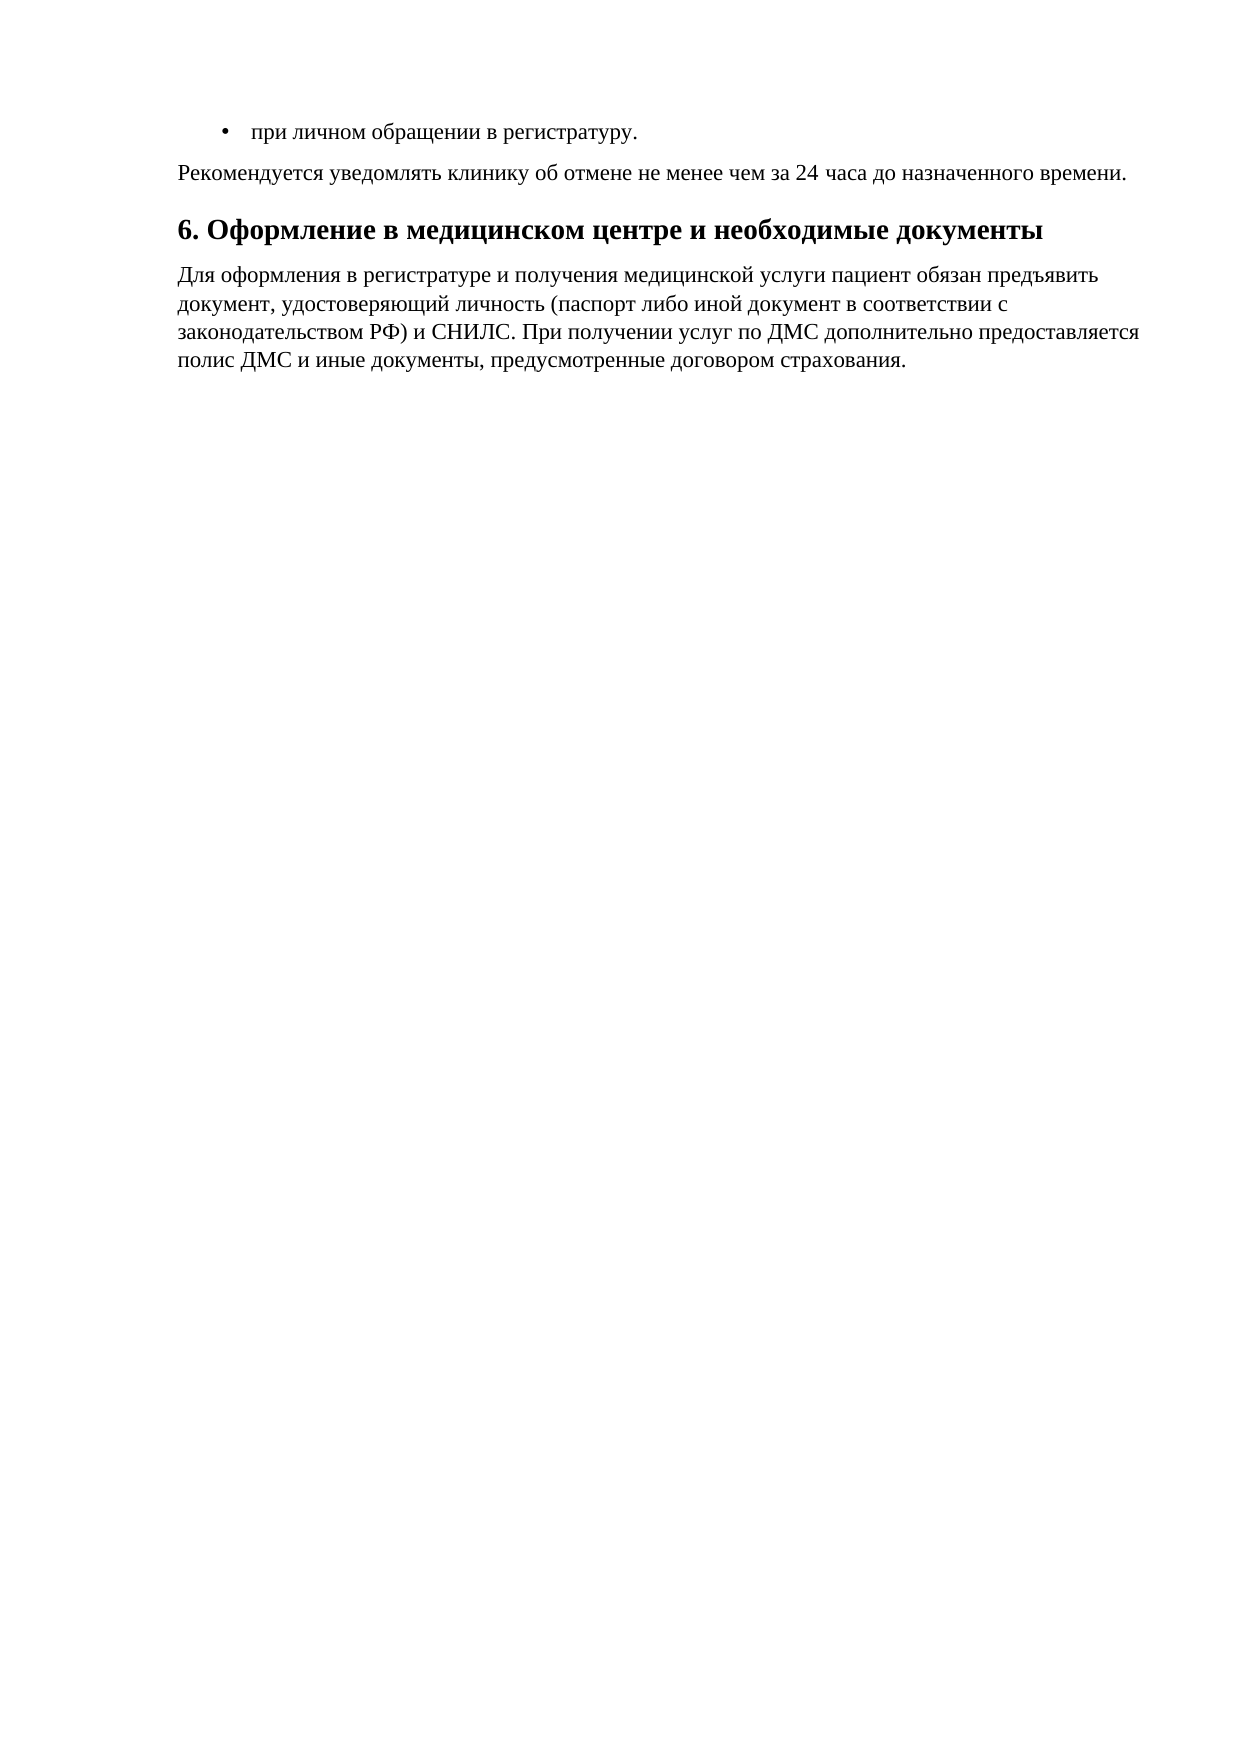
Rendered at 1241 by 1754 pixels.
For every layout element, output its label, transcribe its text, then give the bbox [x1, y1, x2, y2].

subtitle 6. Оформление в медицинском центре и необходимые документы [177, 212, 1152, 246]
text Для оформления в регистратуре и получения медицинской услуги пациент обязан предъявить документ, удостоверяющий личность (паспорт либо иной документ в соответствии с законодательством РФ) и СНИЛС. При получении услуг по ДМС дополнительно предоставляется полис ДМС и иные документы, предусмотренные договором страхования. [177, 261, 1152, 373]
text Рекомендуется уведомлять клинику об отмене не менее чем за 24 часа до назначенного времени. [177, 159, 1152, 185]
list при личном обращении в регистратуру. [221, 118, 1152, 144]
